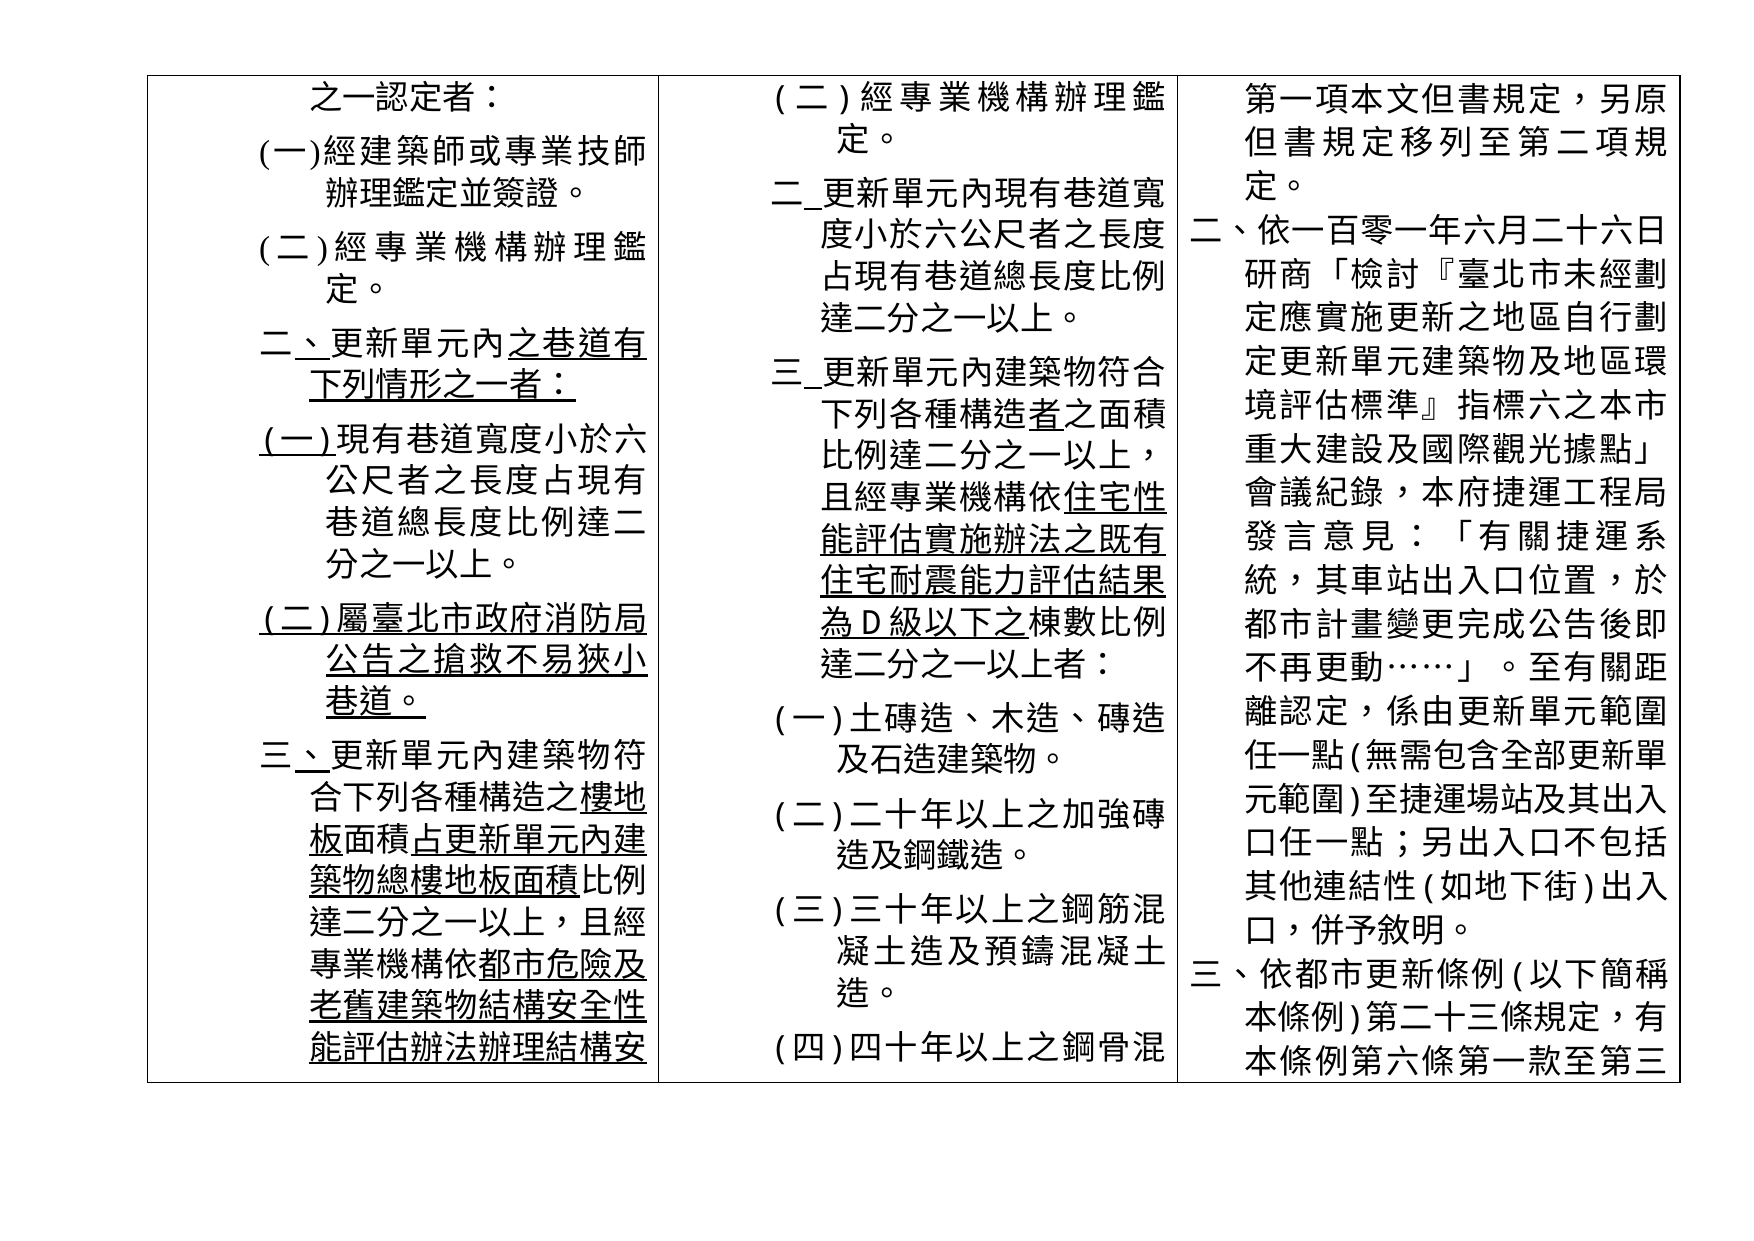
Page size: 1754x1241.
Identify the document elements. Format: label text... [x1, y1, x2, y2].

table_cell (二)經專業機構辦理鑑定。 二 更新單元內現有巷道寬度小於六公尺者之長度占現有巷道總長度比例達二分之一以上。 三 更新單元內建築物符合下列各種構造者之面積比例達二分之一以上，且經專業機構依住宅性能評估實施辦法之既有住宅耐震能力評估結果為D級以下之棟數比例達二分之一以上者： (一)土磚造、木造、磚造及石造建築物。 (二)二十年以上之加強磚造及鋼鐵造。 (三)三十年以上之鋼筋混凝土造及預鑄混凝土造。 (四)四十年以上之鋼骨混 [659, 76, 1177, 1082]
table_cell 第一項本文但書規定，另原但書規定移列至第二項規定。 二、依一百零一年六月二十六日研商「檢討『臺北市未經劃定應實施更新之地區自行劃定更新單元建築物及地區環境評估標準』指標六之本市重大建設及國際觀光據點」會議紀錄，本府捷運工程局發言意見：「有關捷運系統，其車站出入口位置，於都市計畫變更完成公告後即不再更動……」。至有關距離認定，係由更新單元範圍任一點(無需包含全部更新單元範圍)至捷運場站及其出入口任一點；另出入口不包括其他連結性(如地下街)出入口，併予敘明。 三、依都市更新條例(以下簡稱本條例)第二十三條規定，有本條例第六條第一款至第三 [1178, 76, 1679, 1082]
table_cell 之一認定者： (一)經建築師或專業技師辦理鑑定並簽證。 (二)經專業機構辦理鑑定。 二、更新單元內之巷道有下列情形之一者： (一)現有巷道寬度小於六公尺者之長度占現有巷道總長度比例達二分之一以上。 (二)屬臺北市政府消防局公告之搶救不易狹小巷道。 三、更新單元內建築物符合下列各種構造之樓地板面積占更新單元內建築物總樓地板面積比例達二分之一以上，且經專業機構依都市危險及老舊建築物結構安全性能評估辦法辦理結構安 [148, 76, 658, 1082]
